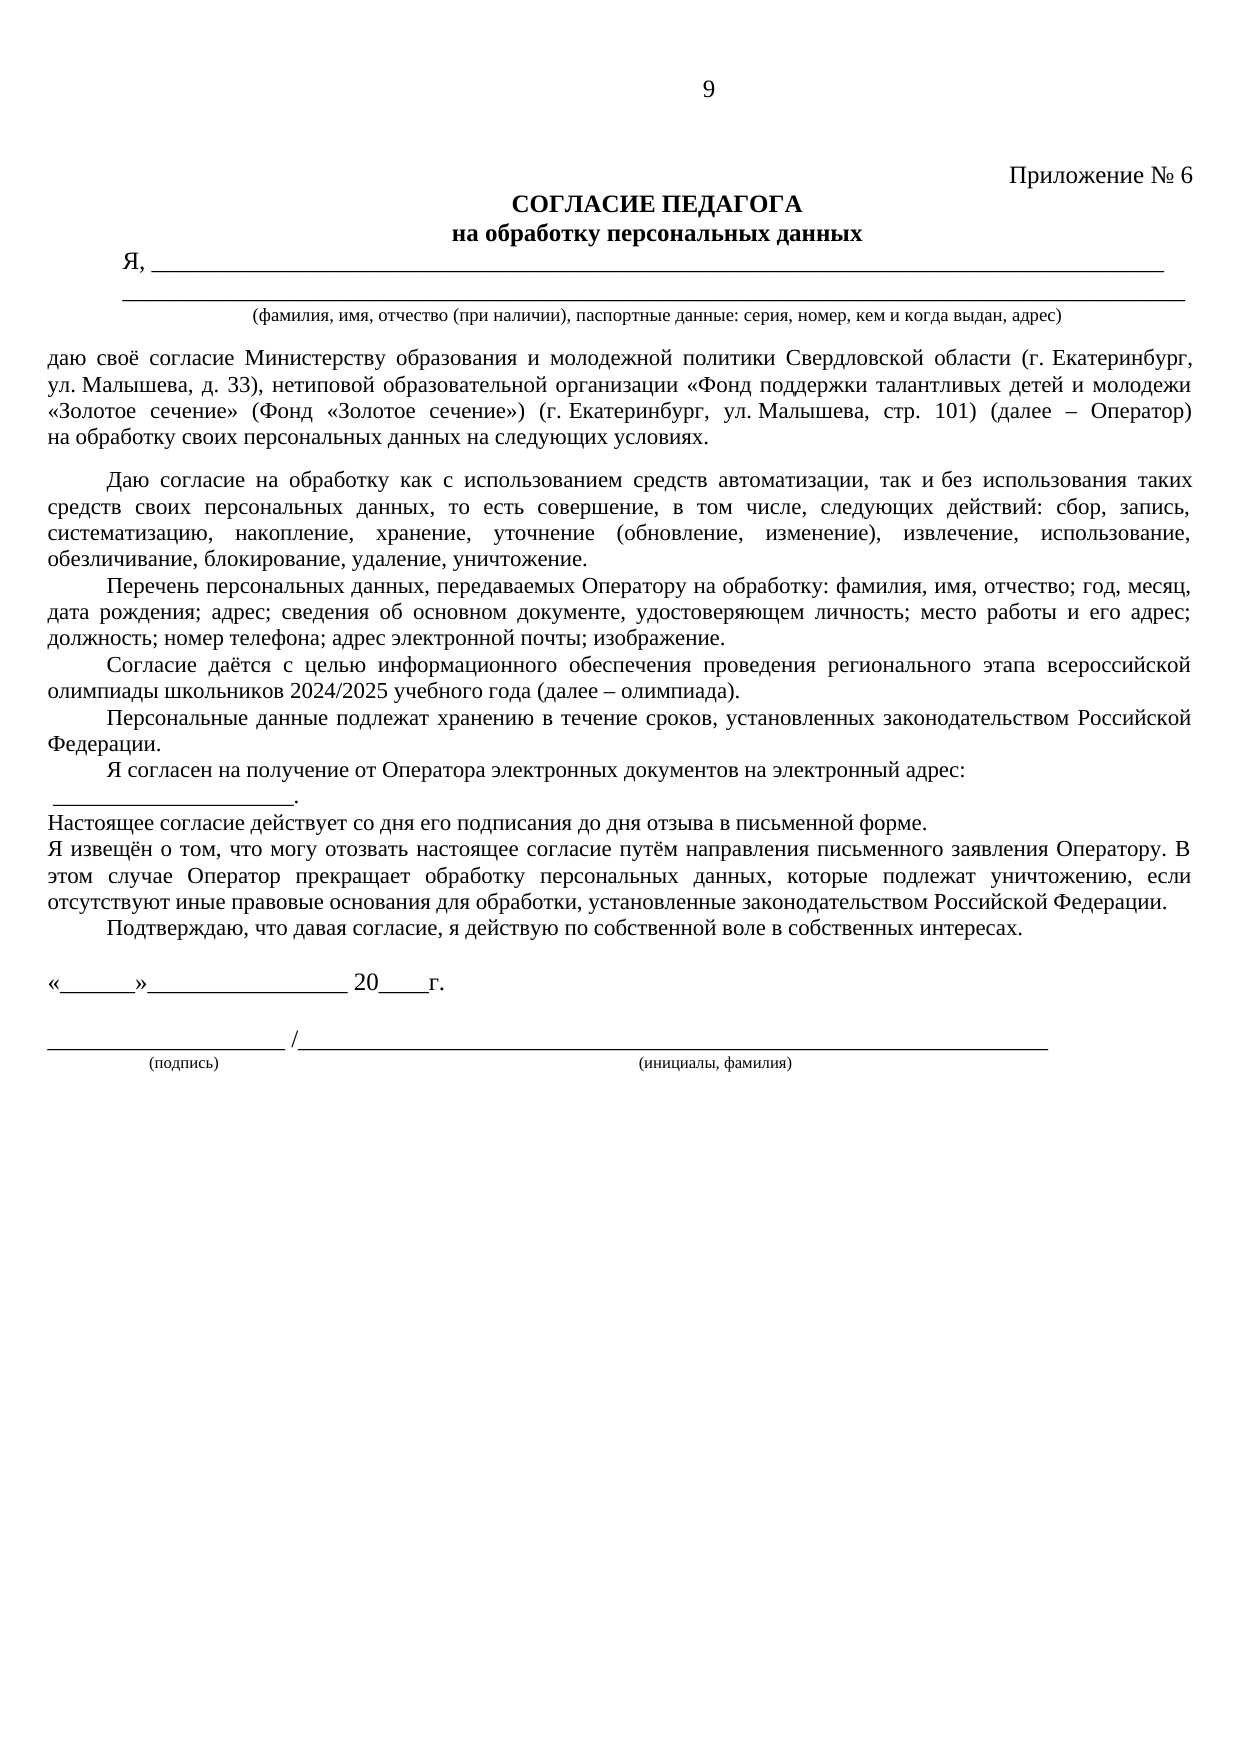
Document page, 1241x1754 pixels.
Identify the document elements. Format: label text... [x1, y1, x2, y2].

text Настоящее согласие действует со дня его подписания до дня отзыва в письменной форме. [47, 809, 1193, 835]
text на обработку персональных данных [47, 218, 1193, 246]
text (фамилия, имя, отчество (при наличии), паспортные данные: серия, номер, кем и когда выдан, адрес) [47, 304, 1193, 325]
text даю своё согласие Министерству образования и молодежной политики Свердловской области (г. Екатеринбург, ул. Малышева, д. 33), нетиповой образовательной организации «Фонд поддержки талантливых детей и молодежи «Золотое сечение» (Фонд «Золотое сечение») (г. Екатеринбург, ул. Малышева, стр. 101) (далее – Оператор) на обработку своих персональных данных на следующих условиях. [47, 344, 1193, 450]
text СОГЛАСИЕ ПЕДАГОГА [47, 189, 1193, 218]
text Я, _________________________________________________________________________________ [47, 246, 1193, 275]
table_cell ___________________ /____________________________________________________________ [36, 1025, 1099, 1053]
table_cell (инициалы, фамилия) [331, 1053, 1099, 1082]
text _____________________________________________________________________________________ [47, 275, 1193, 304]
text Приложение № 6 [47, 160, 1193, 189]
text Я согласен на получение от Оператора электронных документов на электронный адрес: [47, 756, 1193, 783]
text Подтверждаю, что давая согласие, я действую по собственной воле в собственных интересах. [47, 914, 1193, 941]
text Персональные данные подлежат хранению в течение сроков, установленных законодательством Российской Федерации. [47, 703, 1193, 756]
text Я извещён о том, что могу отозвать настоящее согласие путём направления письменного заявления Оператору. В этом случае Оператор прекращает обработку персональных данных, которые подлежат уничтожению, если отсутствуют иные правовые основания для обработки, установленные законодательством Российской Федерации. [47, 835, 1193, 914]
text _____________________. [47, 783, 1193, 809]
table_cell (подпись) [36, 1053, 331, 1082]
text Согласие даётся с целью информационного обеспечения проведения регионального этапа всероссийской олимпиады школьников 2024/2025 учебного года (далее – олимпиада). [47, 651, 1193, 703]
text Даю согласие на обработку как с использованием средств автоматизации, так и без использования таких средств своих персональных данных, то есть совершение, в том числе, следующих действий: сбор, запись, систематизацию, накопление, хранение, уточнение (обновление, изменение), извлечение, использование, обезличивание, блокирование, удаление, уничтожение. [47, 466, 1193, 572]
text Перечень персональных данных, передаваемых Оператору на обработку: фамилия, имя, отчество; год, месяц, дата рождения; адрес; сведения об основном документе, удостоверяющем личность; место работы и его адрес; должность; номер телефона; адрес электронной почты; изображение. [47, 572, 1193, 651]
table_header «______»________________ 20____г. [36, 967, 1099, 996]
table_cell [36, 996, 1099, 1024]
